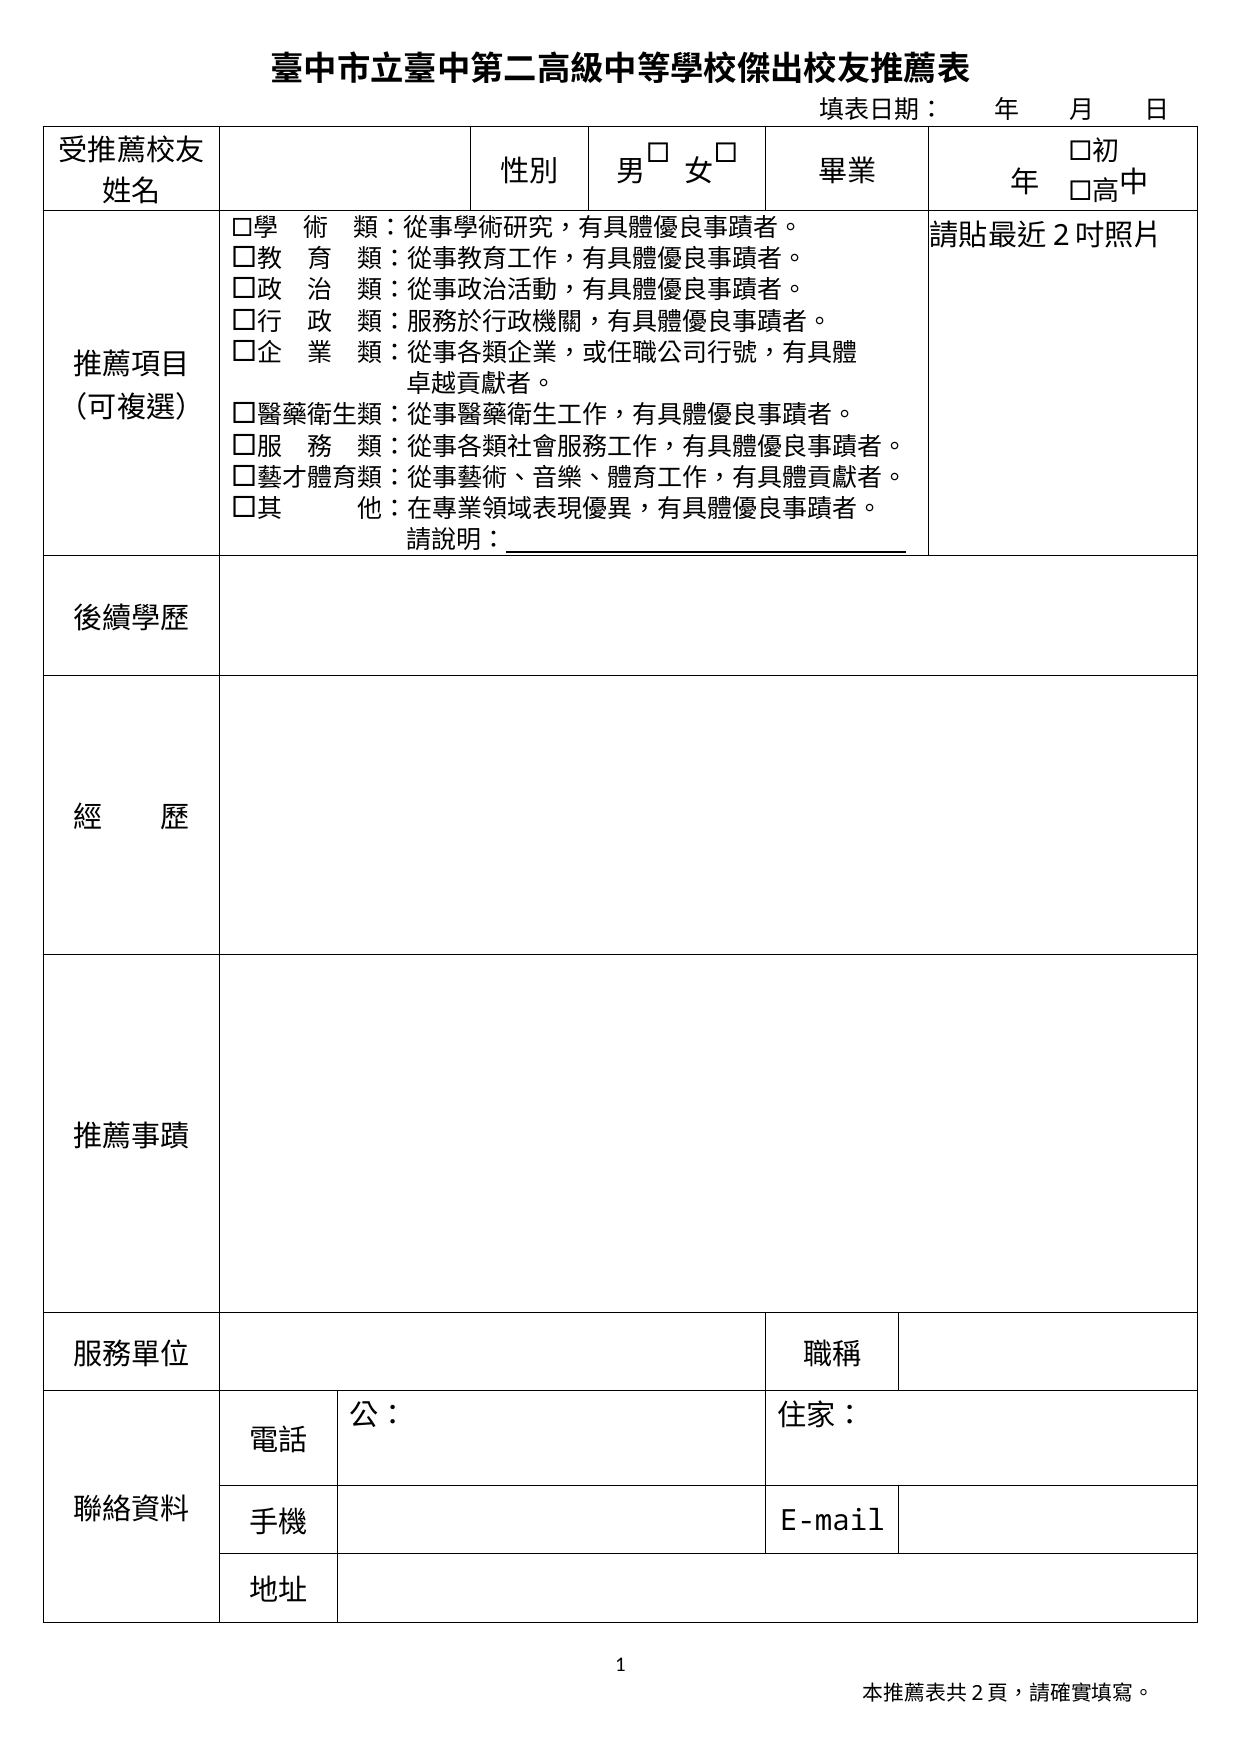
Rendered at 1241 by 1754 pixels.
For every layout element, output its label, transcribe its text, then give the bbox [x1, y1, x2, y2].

table_header [220, 127, 470, 210]
table_cell 住家： [766, 1391, 1197, 1484]
table_cell 電話 [220, 1391, 337, 1484]
table_cell [338, 1554, 1197, 1622]
table_cell [899, 1313, 1197, 1390]
text 填表日期： 年 月 日 [71, 89, 1169, 126]
table_header 畢業 [766, 127, 928, 210]
table_cell 推薦項目 （可複選） [44, 211, 219, 555]
table_cell 推薦事蹟 [44, 955, 219, 1312]
table_header 性別 [471, 127, 588, 210]
table_cell 請貼最近2吋照片 [929, 211, 1197, 555]
table_cell 後續學歷 [44, 556, 219, 675]
text 臺中市立臺中第二高級中等學校傑出校友推薦表 [71, 41, 1169, 89]
table_cell 服務單位 [44, 1313, 219, 1390]
table_cell [899, 1486, 1197, 1553]
table_header 男 女 [589, 127, 765, 210]
table_cell [220, 955, 1197, 1312]
table_cell 手機 [220, 1486, 337, 1553]
table_cell 公： [338, 1391, 765, 1484]
table_cell [220, 556, 1197, 675]
table_cell [338, 1486, 765, 1553]
table_cell 學 術 類：從事學術研究，有具體優良事蹟者。 教 育 類：從事教育工作，有具體優良事蹟者。 政 治 類：從事政治活動，有具體優良事蹟者。 行 政 類：服務於行政機關，有具體優良事蹟者。 企 業 類：從事各類企業，或任職公司行號，有具體 卓越貢獻者。 醫藥衛生類：從事醫藥衛生工作，有具體優良事蹟者。 服 務 類：從事各類社會服務工作，有具體優良事蹟者。 藝才體育類：從事藝術、音樂、體育工作，有具體貢獻者。 其 他：在專業領域表現優異，有具體優良事蹟者。 請說明： [220, 211, 928, 555]
table_cell 地址 [220, 1554, 337, 1622]
table_cell 聯絡資料 [44, 1391, 219, 1622]
table_cell 經 歷 [44, 676, 219, 954]
table_header 年 初 高中 [929, 127, 1197, 210]
table_cell [220, 676, 1197, 954]
table_cell 職稱 [766, 1313, 898, 1390]
table_cell [220, 1313, 765, 1390]
table_header 受推薦校友 姓名 [44, 127, 219, 210]
table_cell E-mail [766, 1486, 898, 1553]
